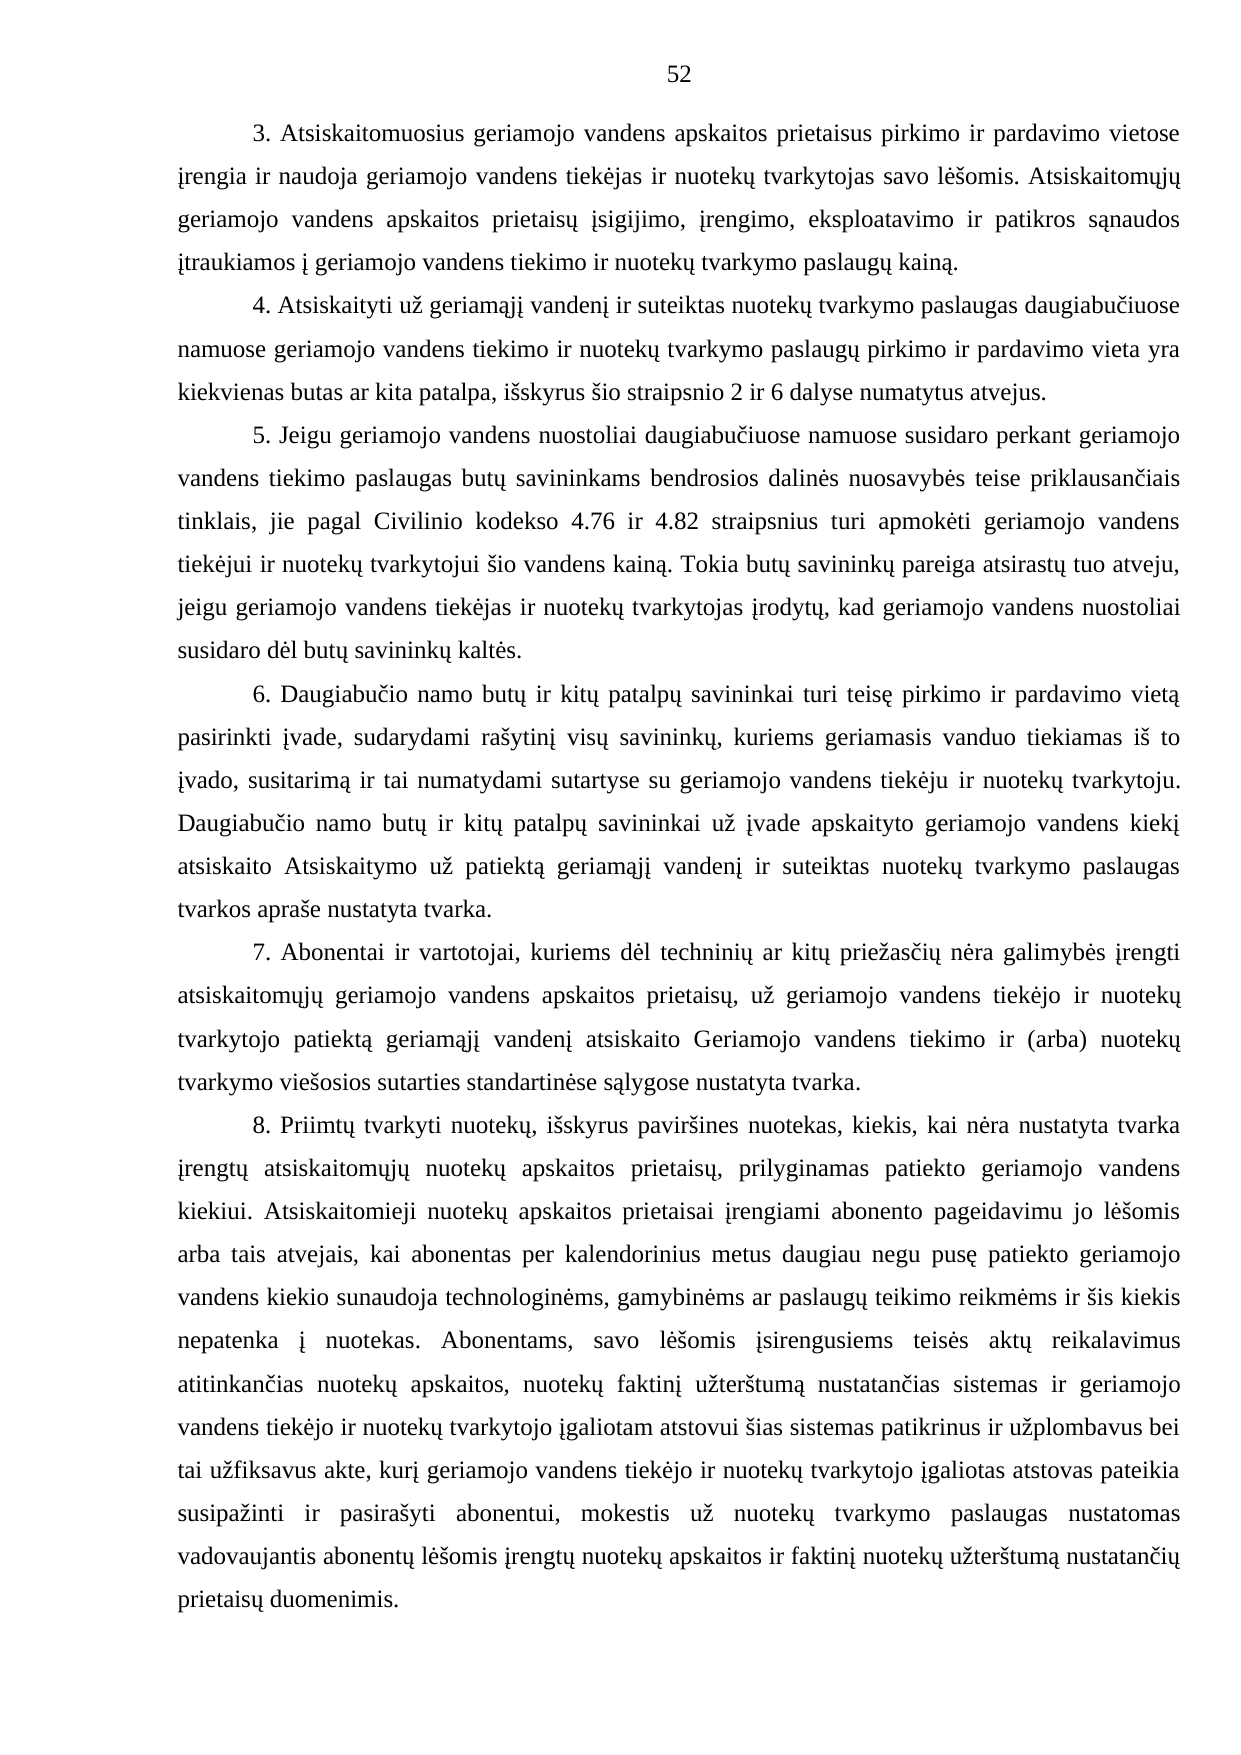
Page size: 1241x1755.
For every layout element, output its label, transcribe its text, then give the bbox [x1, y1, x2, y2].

text 5. Jeigu geriamojo vandens nuostoliai daugiabučiuose namuose susidaro perkant geriamojo vandens tiekimo paslaugas butų savininkams bendrosios dalinės nuosavybės teise priklausančiais tinklais, jie pagal Civilinio kodekso 4.76 ir 4.82 straipsnius turi apmokėti geriamojo vandens tiekėjui ir nuotekų tvarkytojui šio vandens kainą. Tokia butų savininkų pareiga atsirastų tuo atveju, jeigu geriamojo vandens tiekėjas ir nuotekų tvarkytojas įrodytų, kad geriamojo vandens nuostoliai susidaro dėl butų savininkų kaltės. [177, 420, 1181, 664]
text 3. Atsiskaitomuosius geriamojo vandens apskaitos prietaisus pirkimo ir pardavimo vietose įrengia ir naudoja geriamojo vandens tiekėjas ir nuotekų tvarkytojas savo lėšomis. Atsiskaitomųjų geriamojo vandens apskaitos prietaisų įsigijimo, įrengimo, eksploatavimo ir patikros sąnaudos įtraukiamos į geriamojo vandens tiekimo ir nuotekų tvarkymo paslaugų kainą. [177, 118, 1181, 276]
text 6. Daugiabučio namo butų ir kitų patalpų savininkai turi teisę pirkimo ir pardavimo vietą pasirinkti įvade, sudarydami rašytinį visų savininkų, kuriems geriamasis vanduo tiekiamas iš to įvado, susitarimą ir tai numatydami sutartyse su geriamojo vandens tiekėju ir nuotekų tvarkytoju. Daugiabučio namo butų ir kitų patalpų savininkai už įvade apskaityto geriamojo vandens kiekį atsiskaito Atsiskaitymo už patiektą geriamąjį vandenį ir suteiktas nuotekų tvarkymo paslaugas tvarkos apraše nustatyta tvarka. [177, 679, 1181, 923]
text 7. Abonentai ir vartotojai, kuriems dėl techninių ar kitų priežasčių nėra galimybės įrengti atsiskaitomųjų geriamojo vandens apskaitos prietaisų, už geriamojo vandens tiekėjo ir nuotekų tvarkytojo patiektą geriamąjį vandenį atsiskaito Geriamojo vandens tiekimo ir (arba) nuotekų tvarkymo viešosios sutarties standartinėse sąlygose nustatyta tvarka. [177, 937, 1181, 1096]
text 8. Priimtų tvarkyti nuotekų, išskyrus paviršines nuotekas, kiekis, kai nėra nustatyta tvarka įrengtų atsiskaitomųjų nuotekų apskaitos prietaisų, prilyginamas patiekto geriamojo vandens kiekiui. Atsiskaitomieji nuotekų apskaitos prietaisai įrengiami abonento pageidavimu jo lėšomis arba tais atvejais, kai abonentas per kalendorinius metus daugiau negu pusę patiekto geriamojo vandens kiekio sunaudoja technologinėms, gamybinėms ar paslaugų teikimo reikmėms ir šis kiekis nepatenka į nuotekas. Abonentams, savo lėšomis įsirengusiems teisės aktų reikalavimus atitinkančias nuotekų apskaitos, nuotekų faktinį užterštumą nustatančias sistemas ir geriamojo vandens tiekėjo ir nuotekų tvarkytojo įgaliotam atstovui šias sistemas patikrinus ir užplombavus bei tai užfiksavus akte, kurį geriamojo vandens tiekėjo ir nuotekų tvarkytojo įgaliotas atstovas pateikia susipažinti ir pasirašyti abonentui, mokestis už nuotekų tvarkymo paslaugas nustatomas vadovaujantis abonentų lėšomis įrengtų nuotekų apskaitos ir faktinį nuotekų užterštumą nustatančių prietaisų duomenimis. [177, 1110, 1181, 1613]
text 4. Atsiskaityti už geriamąjį vandenį ir suteiktas nuotekų tvarkymo paslaugas daugiabučiuose namuose geriamojo vandens tiekimo ir nuotekų tvarkymo paslaugų pirkimo ir pardavimo vieta yra kiekvienas butas ar kita patalpa, išskyrus šio straipsnio 2 ir 6 dalyse numatytus atvejus. [177, 291, 1181, 406]
